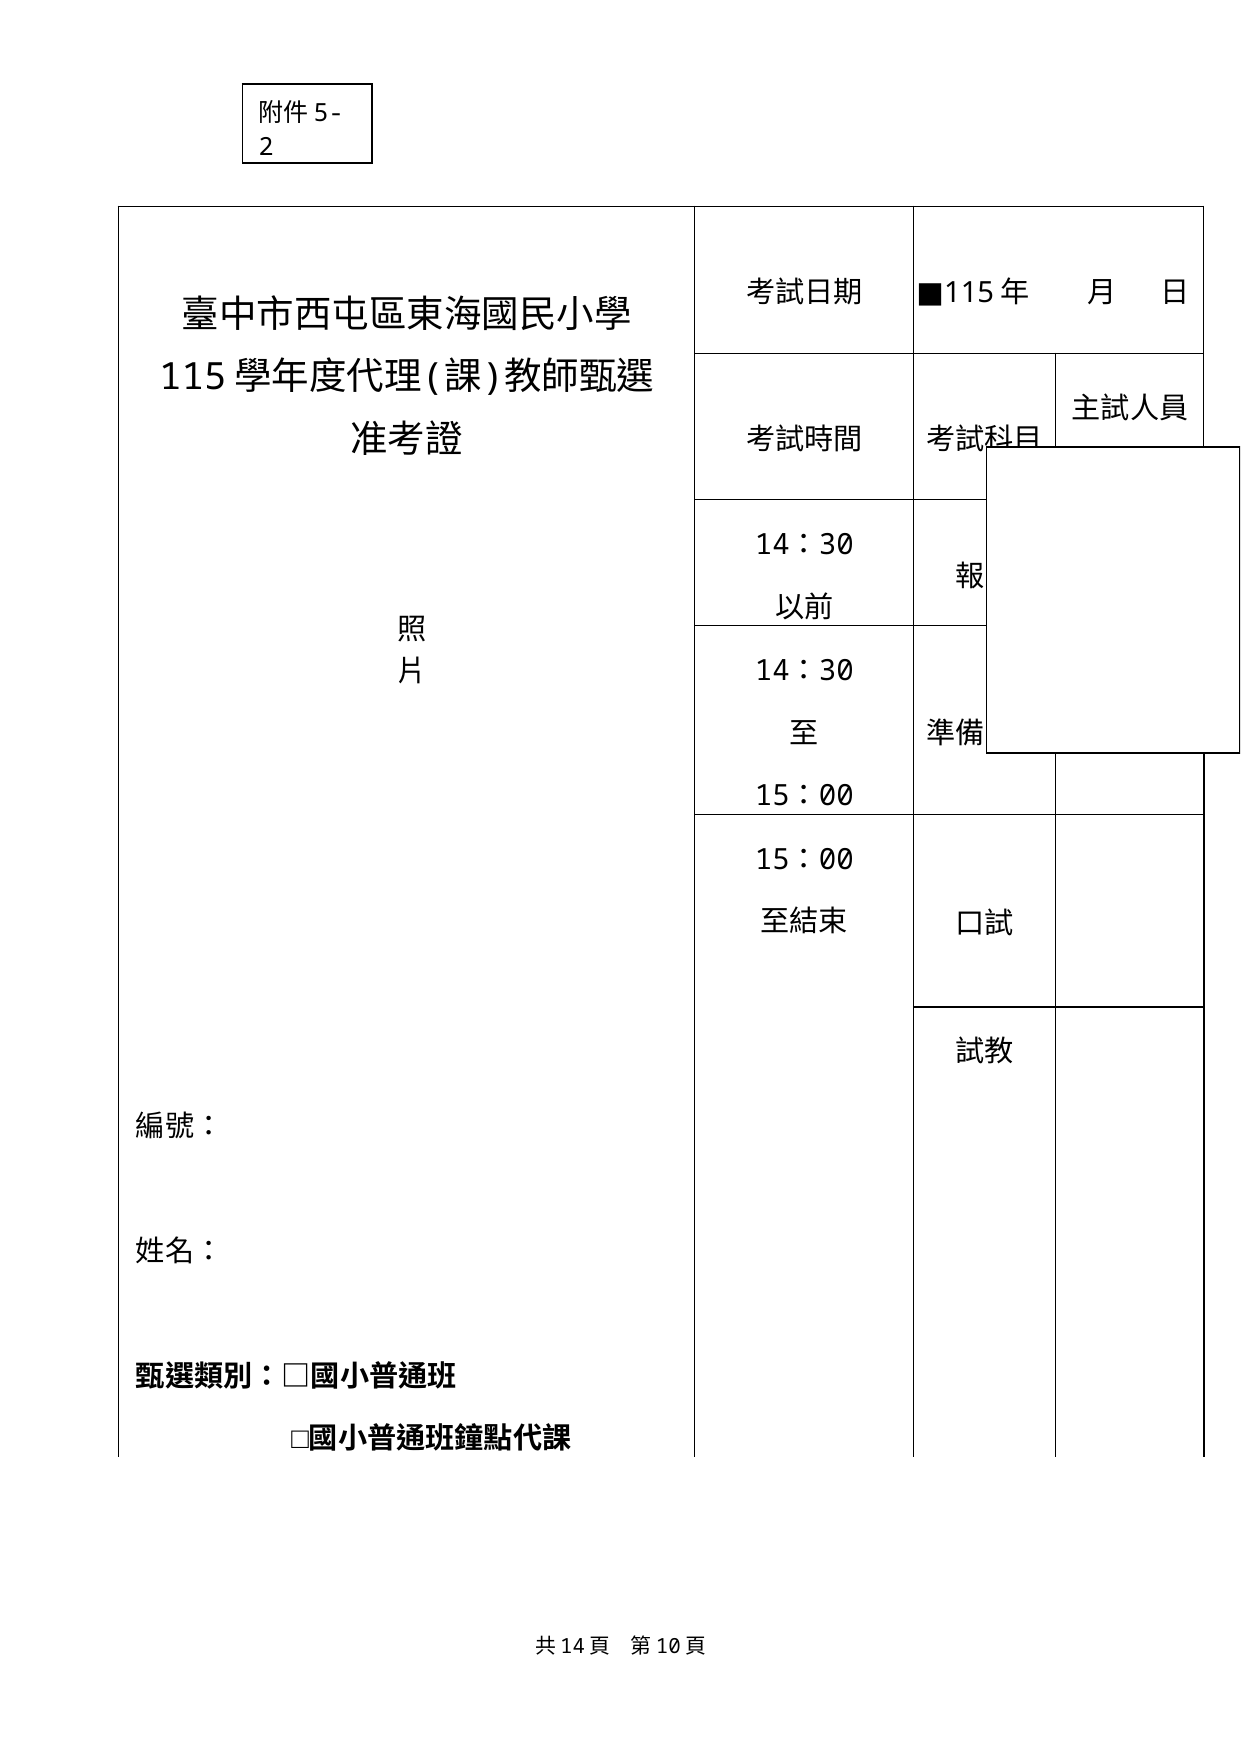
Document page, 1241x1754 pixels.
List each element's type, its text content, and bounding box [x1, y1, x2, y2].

table_cell 準備時間 [914, 626, 1055, 814]
table_cell 主試人員 簽章 [1056, 354, 1203, 446]
table_header ■115年 月 日 [243, 85, 371, 162]
table_header 臺中市西屯區東海國民小學 115學年度代理(課)教師甄選 准考證 編號： 姓名： 甄選類別：□國小普通班 □國小普通班鐘點代課 [119, 207, 694, 1457]
table_cell 考試時間 [695, 354, 913, 499]
table_cell [1056, 1008, 1203, 1457]
table_cell 15：00 至結束 [695, 815, 913, 1457]
table_header ■115年 月 日 [914, 207, 1203, 352]
table_cell 14：30 以前 [695, 500, 913, 625]
table_cell 報到 [914, 500, 986, 625]
table_cell 考試科目 [914, 354, 1055, 499]
table_cell 試教 [914, 1008, 1055, 1457]
table_cell [1056, 754, 1203, 814]
table_cell 14：30 至 15：00 [695, 626, 913, 814]
table_cell [1056, 815, 1203, 1006]
table_cell 口試 [914, 815, 1055, 1006]
table_header 考試日期 [695, 207, 913, 352]
